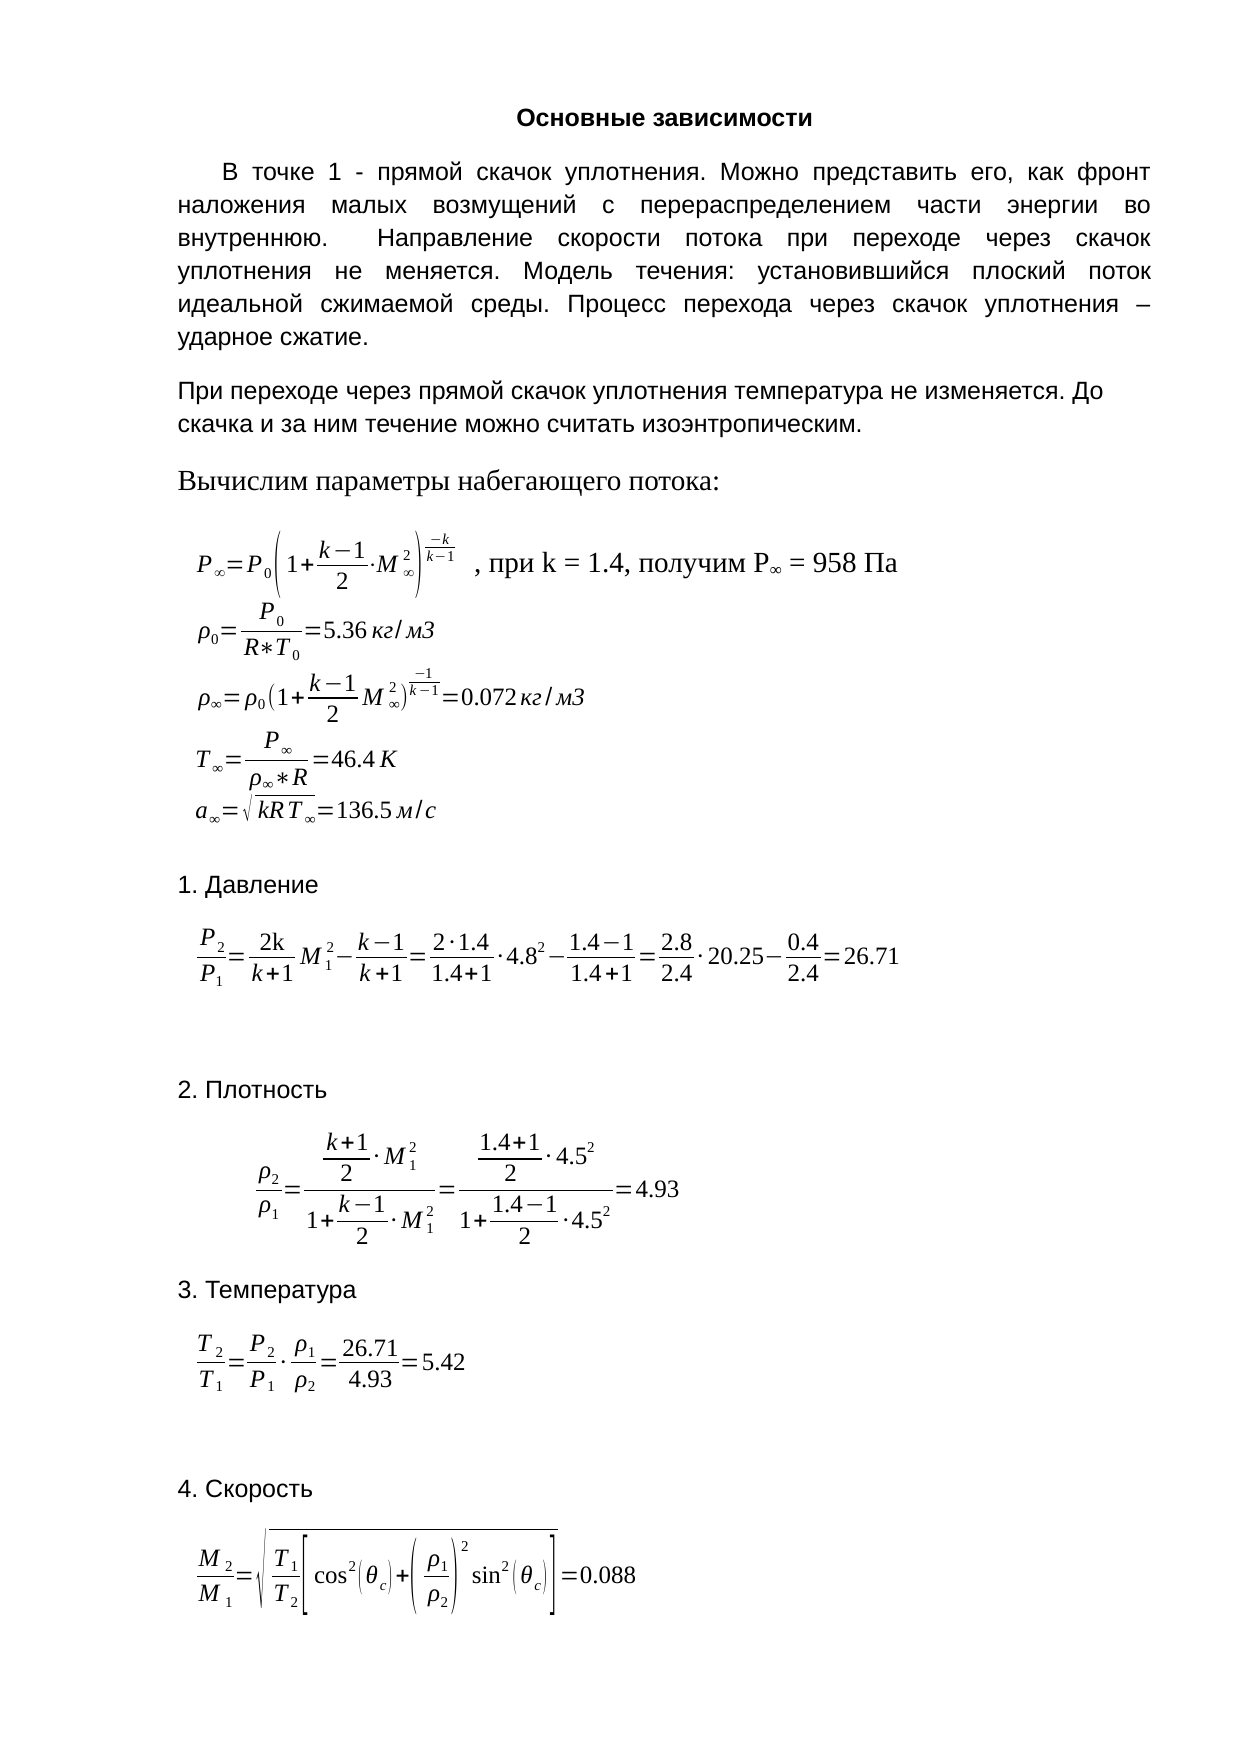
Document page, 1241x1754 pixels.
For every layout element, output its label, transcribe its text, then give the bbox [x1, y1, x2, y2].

text В точке 1 - прямой скачок уплотнения. Можно представить его, как фронт наложения малых возмущений с перераспределением части энергии во внутреннюю. Направление скорости потока при переходе через скачок уплотнения не меняется. Модель течения: установившийся плоский поток идеальной сжимаемой среды. Процесс перехода через скачок уплотнения – ударное сжатие. [177, 157, 1152, 351]
text Основные зависимости [177, 103, 1152, 132]
text 2. Плотность [177, 1075, 1152, 1103]
text При переходе через прямой скачок уплотнения температура не изменяется. До скачка и за ним течение можно считать изоэнтропическим. [177, 376, 1152, 438]
text 3. Температура [177, 1275, 1152, 1304]
text 1. Давление [177, 870, 1152, 899]
text , при k = 1.4, получим Р∞ = 958 Па [177, 530, 1152, 598]
text Вычислим параметры набегающего потока: [177, 463, 1152, 497]
text 4. Скорость [177, 1474, 1152, 1502]
